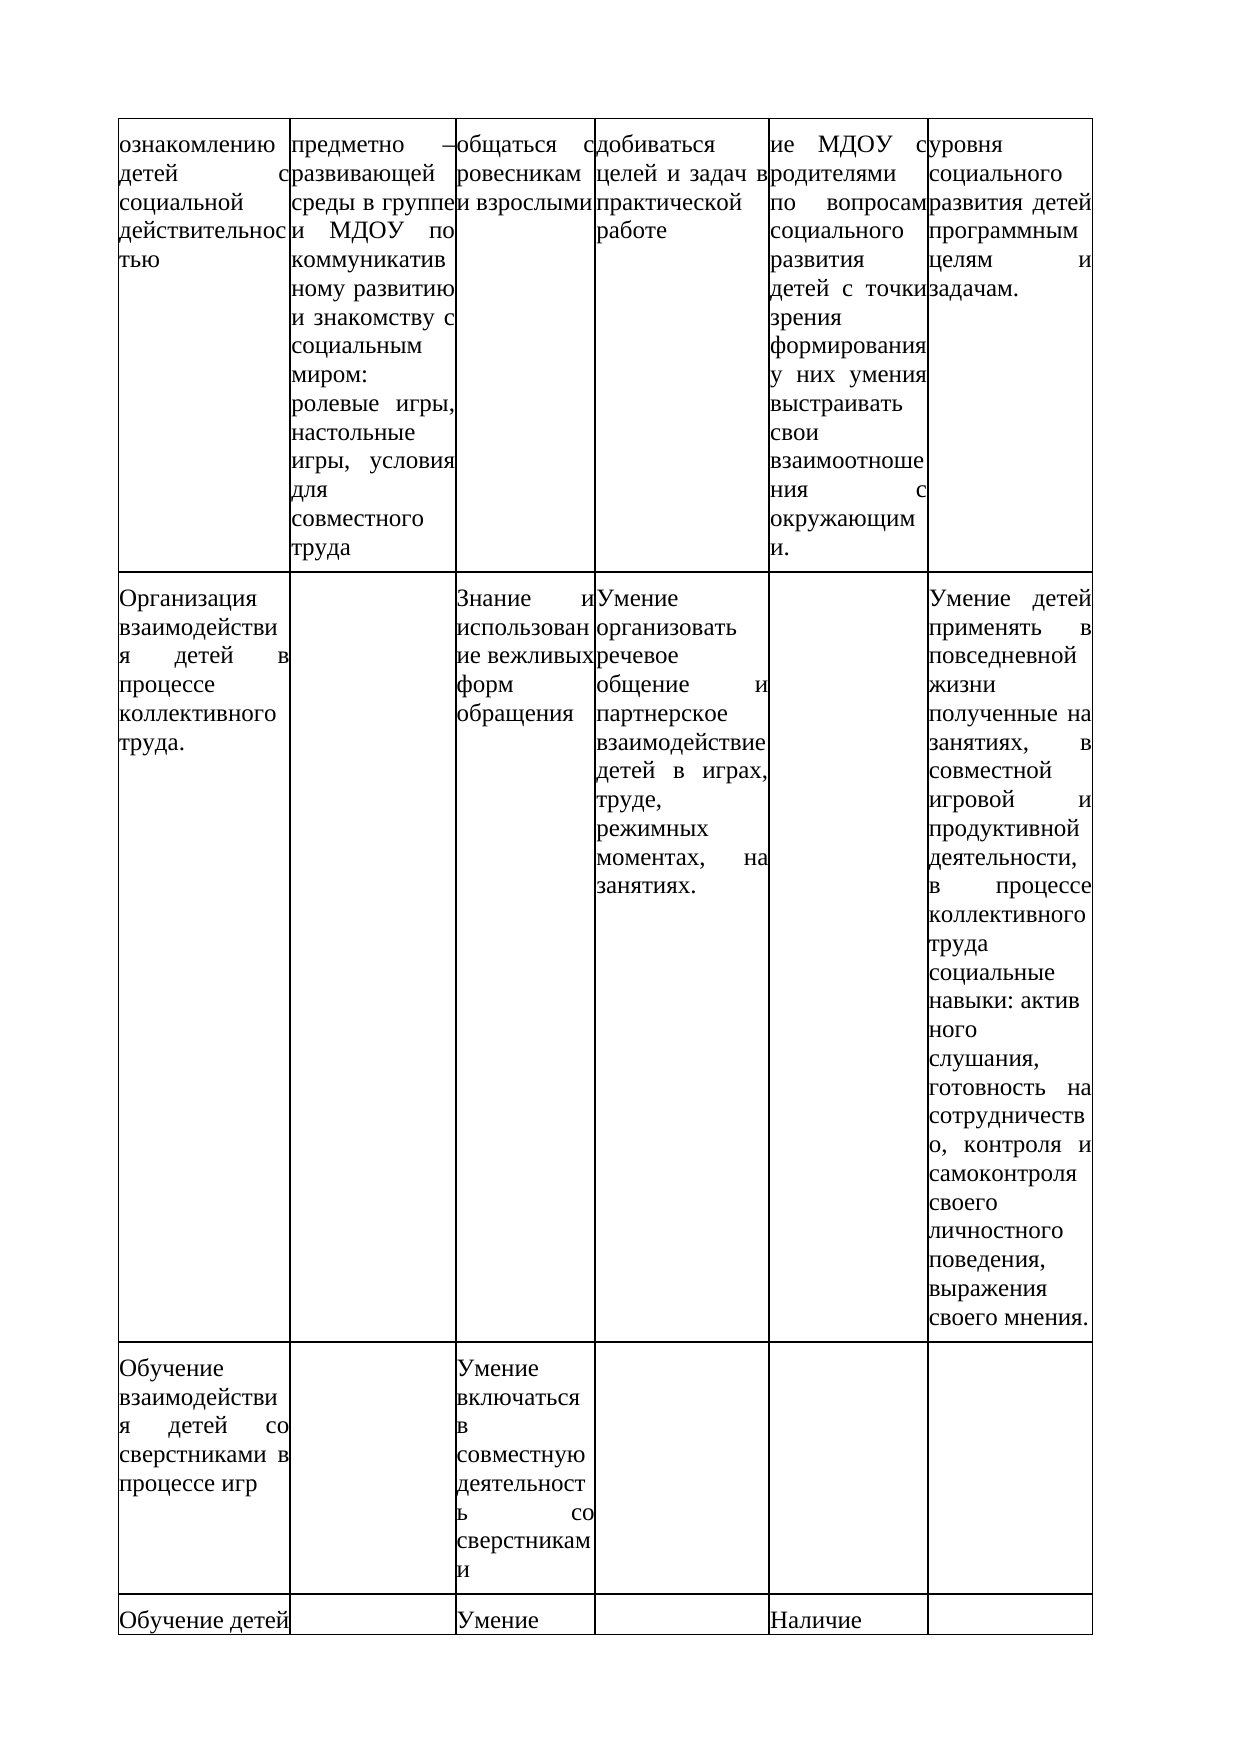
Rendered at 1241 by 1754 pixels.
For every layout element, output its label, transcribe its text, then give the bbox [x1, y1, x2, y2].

table_cell [291, 1343, 455, 1593]
table_cell [929, 1595, 1092, 1634]
table_cell [291, 573, 455, 1341]
table_cell Умение [457, 1595, 594, 1634]
table_cell добиваться целей и задач в практической работе [596, 119, 768, 571]
table_cell Умение детей применять в повседневной жизни полученные на занятиях, в совместной игровой и продуктивной деятельности, в процессе коллективного труда социальные навыки: активного слушания, готовность на сотрудничество, контроля и самоконтроля своего личностного поведения, выражения своего мнения. [929, 573, 1092, 1341]
table_cell Наличие [770, 1595, 927, 1634]
table_cell [596, 1343, 768, 1593]
table_cell [596, 1595, 768, 1634]
table_cell общаться с ровесниками взрослыми [457, 119, 594, 571]
table_cell Организация взаимодействия детей в процессе коллективного труда. [119, 573, 289, 1341]
table_cell [770, 1343, 927, 1593]
table_cell [929, 1343, 1092, 1593]
table_cell Знание и использование вежливых форм обращения [457, 573, 594, 1341]
table_cell уровня социального развития детей программным целям и задачам. [929, 119, 1092, 571]
table_cell Содержание предметно – развивающей среды в группе и МДОУ по коммуникативному развитию и знакомству с социальным миром: ролевые игры, настольные игры, условия для совместного труда [291, 119, 455, 571]
table_cell Обучение детей [119, 1595, 289, 1634]
table_cell Обучение взаимодействия детей со сверстниками в процессе игр [119, 1343, 289, 1593]
table_cell ие МДОУ с родителями по вопросам социального развития детей с точки зрения формирования у них умения выстраивать свои взаимоотношения с окружающими. [770, 119, 927, 571]
table_cell [291, 1595, 455, 1634]
table_cell НОД по ознакомлению детей с социальной действительностью [119, 119, 289, 571]
table_cell [770, 573, 927, 1341]
table_cell Умение организовать речевое общение и партнерское взаимодействие детей в играх, труде, режимных моментах, на занятиях. [596, 573, 768, 1341]
table_cell Умение включаться в совместную деятельность со сверстниками [457, 1343, 594, 1593]
